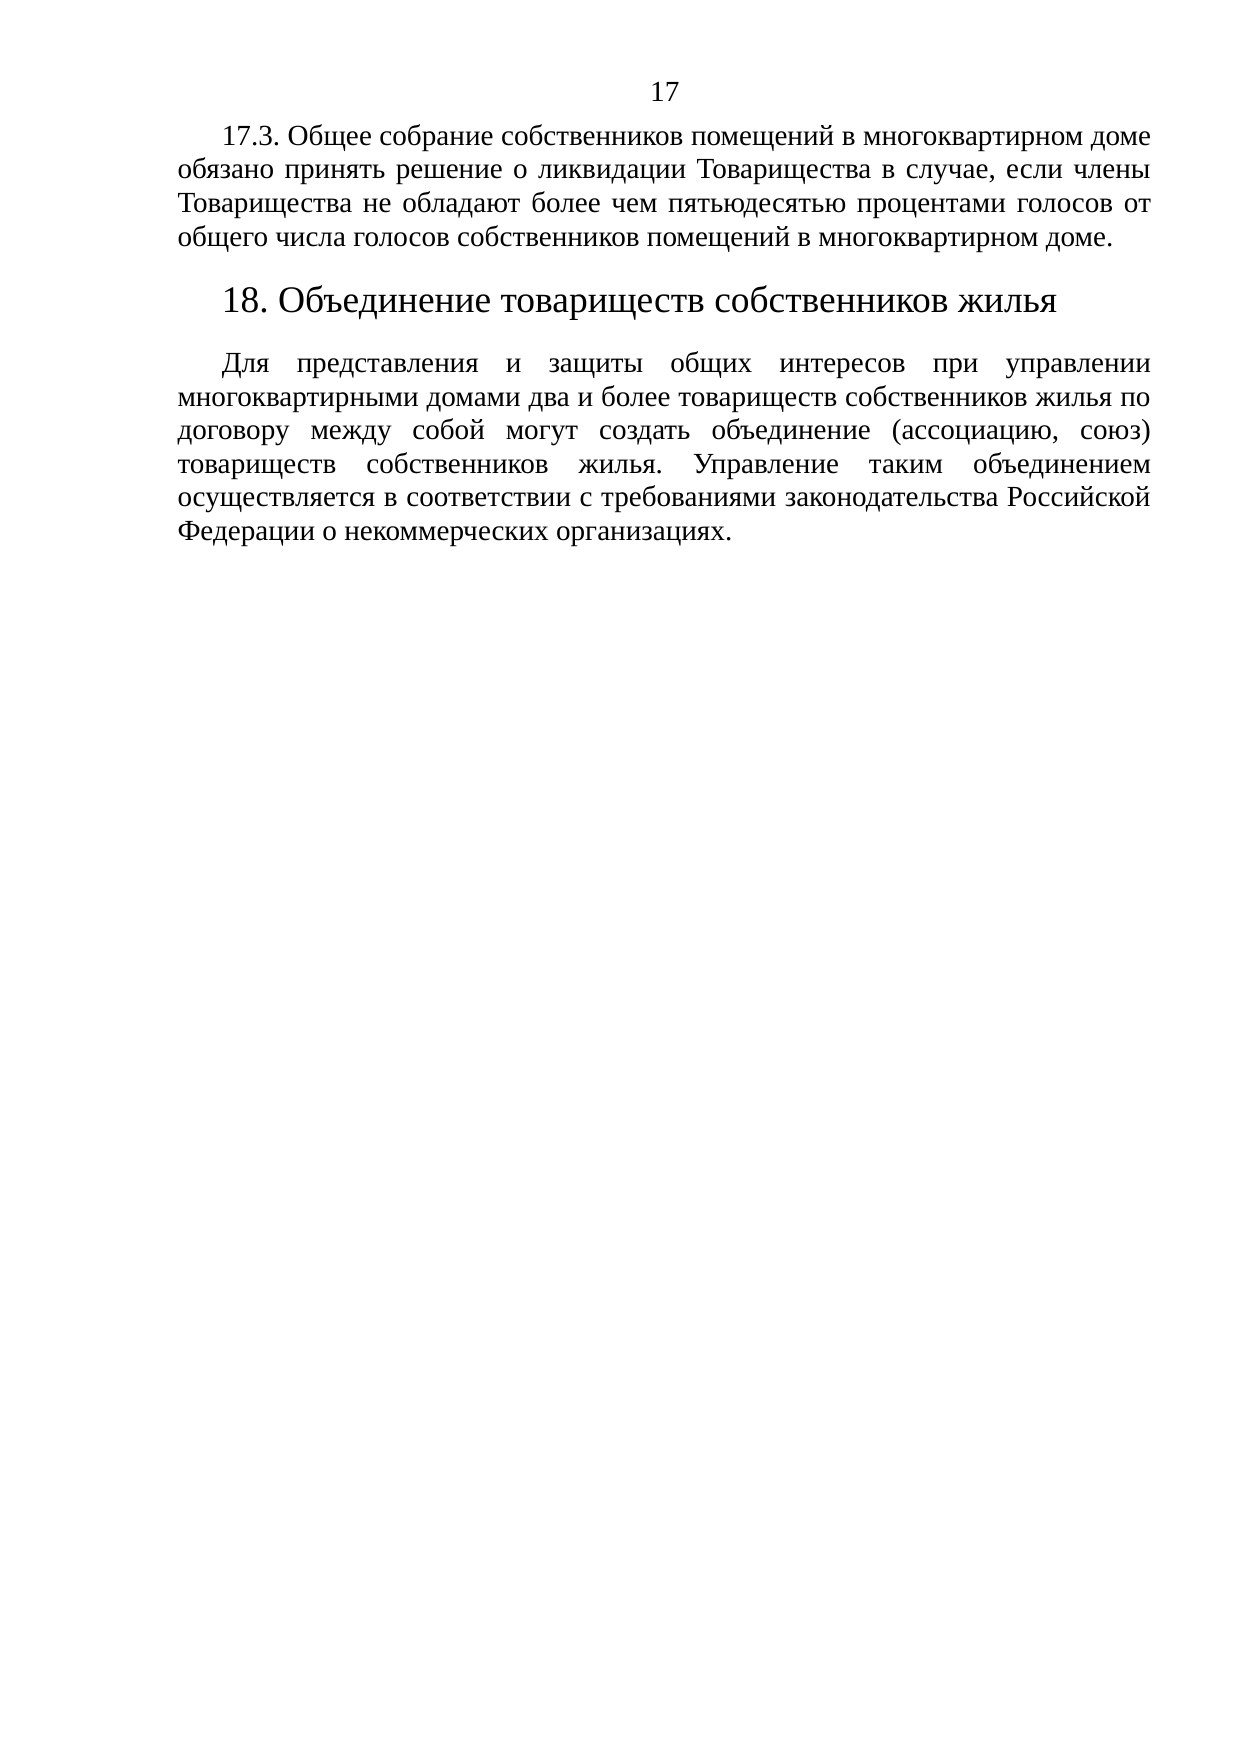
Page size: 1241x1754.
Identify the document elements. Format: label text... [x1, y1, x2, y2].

text 17.3. Общее собрание собственников помещений в многоквартирном доме обязано принять решение о ликвидации Товарищества в случае, если члены Товарищества не обладают более чем пятьюдесятью процентами голосов от общего числа голосов собственников помещений в многоквартирном доме. [177, 118, 1152, 252]
text 18. Объединение товариществ собственников жилья [177, 277, 1152, 320]
text Для представления и защиты общих интересов при управлении многоквартирными домами два и более товариществ собственников жилья по договору между собой могут создать объединение (ассоциацию, союз) товариществ собственников жилья. Управление таким объединением осуществляется в соответствии с требованиями законодательства Российской Федерации о некоммерческих организациях. [177, 345, 1152, 547]
